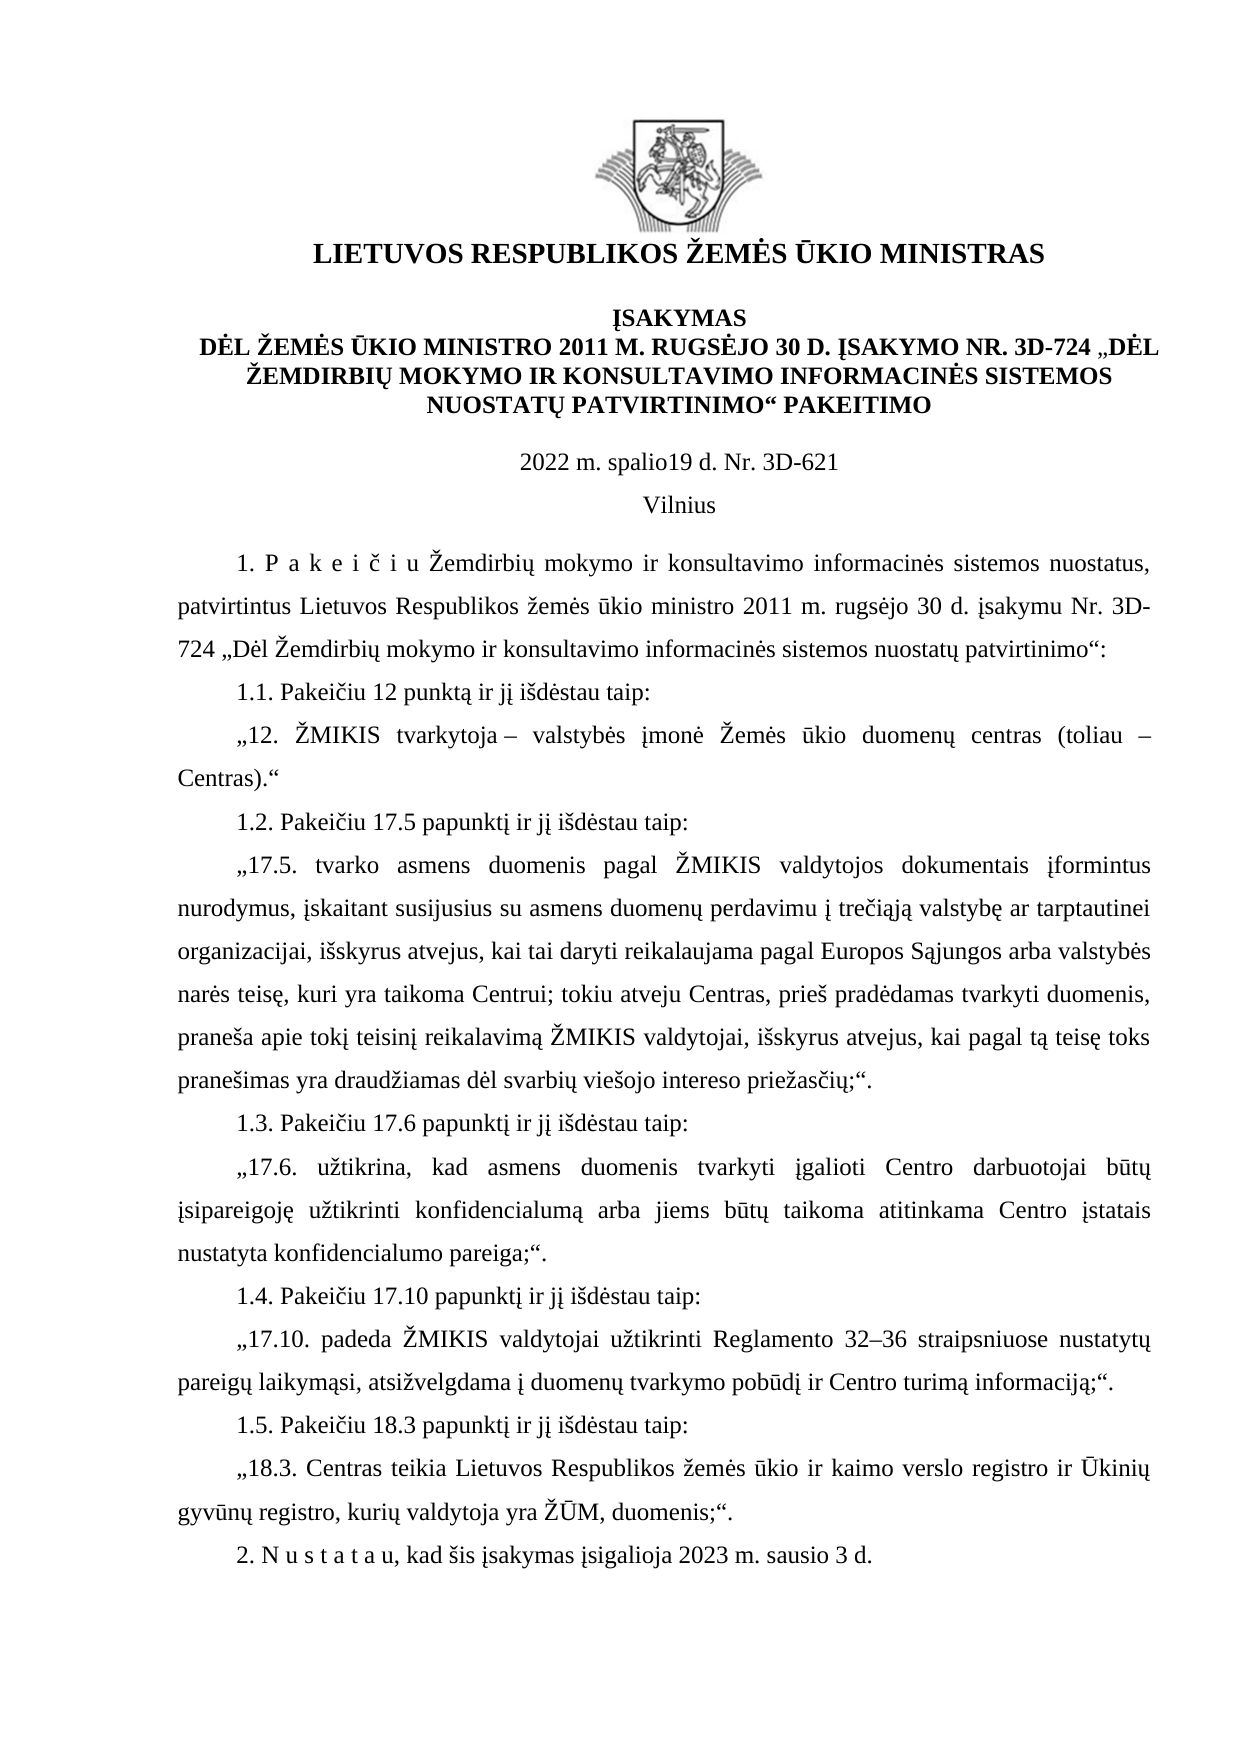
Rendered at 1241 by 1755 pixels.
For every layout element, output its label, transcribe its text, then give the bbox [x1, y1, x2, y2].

text 1.2. Pakeičiu 17.5 papunktį ir jį išdėstau taip: [177, 807, 1152, 835]
text 1.3. Pakeičiu 17.6 papunktį ir jį išdėstau taip: [177, 1108, 1152, 1137]
text „17.10. padeda ŽMIKIS valdytojai užtikrinti Reglamento 32–36 straipsniuose nustatytų pareigų laikymąsi, atsižvelgdama į duomenų tvarkymo pobūdį ir Centro turimą informaciją;“. [177, 1324, 1152, 1396]
text 1.5. Pakeičiu 18.3 papunktį ir jį išdėstau taip: [177, 1410, 1152, 1439]
text „12. ŽMIKIS tvarkytoja – valstybės įmonė Žemės ūkio duomenų centras (toliau –Centras).“ [177, 720, 1152, 792]
text LIETUVOS RESPUBLIKOS ŽEMĖS ŪKIO MINISTRAS [177, 236, 1181, 270]
text „17.5. tvarko asmens duomenis pagal ŽMIKIS valdytojos dokumentais įformintus nurodymus, įskaitant susijusius su asmens duomenų perdavimu į trečiąją valstybę ar tarptautinei organizacijai, išskyrus atvejus, kai tai daryti reikalaujama pagal Europos Sąjungos arba valstybės narės teisę, kuri yra taikoma Centrui; tokiu atveju Centras, prieš pradėdamas tvarkyti duomenis, praneša apie tokį teisinį reikalavimą ŽMIKIS valdytojai, išskyrus atvejus, kai pagal tą teisę toks pranešimas yra draudžiamas dėl svarbių viešojo intereso priežasčių;“. [177, 850, 1152, 1094]
text Vilnius [177, 490, 1181, 519]
text 1.1. Pakeičiu 12 punktą ir jį išdėstau taip: [177, 677, 1152, 706]
text 1. P a k e i č i u Žemdirbių mokymo ir konsultavimo informacinės sistemos nuostatus, patvirtintus Lietuvos Respublikos žemės ūkio ministro 2011 m. rugsėjo 30 d. įsakymu Nr. 3D-724 „Dėl Žemdirbių mokymo ir konsultavimo informacinės sistemos nuostatų patvirtinimo“: [177, 548, 1152, 663]
text „17.6. užtikrina, kad asmens duomenis tvarkyti įgalioti Centro darbuotojai būtų įsipareigoję užtikrinti konfidencialumą arba jiems būtų taikoma atitinkama Centro įstatais nustatyta konfidencialumo pareiga;“. [177, 1152, 1152, 1267]
text 1.4. Pakeičiu 17.10 papunktį ir jį išdėstau taip: [177, 1281, 1152, 1310]
text 2022 m. spalio19 d. Nr. 3D-621 [177, 447, 1181, 476]
text „18.3. Centras teikia Lietuvos Respublikos žemės ūkio ir kaimo verslo registro ir Ūkinių gyvūnų registro, kurių valdytoja yra ŽŪM, duomenis;“. [177, 1453, 1152, 1525]
text DĖL ŽEMĖS ŪKIO MINISTRO 2011 M. rugsėjo 30 D. ĮSAKYMO NR. 3D-724 „DĖL Žemdirbių mokymo ir konsultavimo INFORMACINĖS SISTEMOS NUOSTATŲ PATVIRTINIMO“ PAKEITIMO [177, 332, 1181, 418]
text 2. N u s t a t a u, kad šis įsakymas įsigalioja 2023 m. sausio 3 d. [177, 1540, 1152, 1568]
text ĮSAKYMAS [177, 303, 1181, 332]
